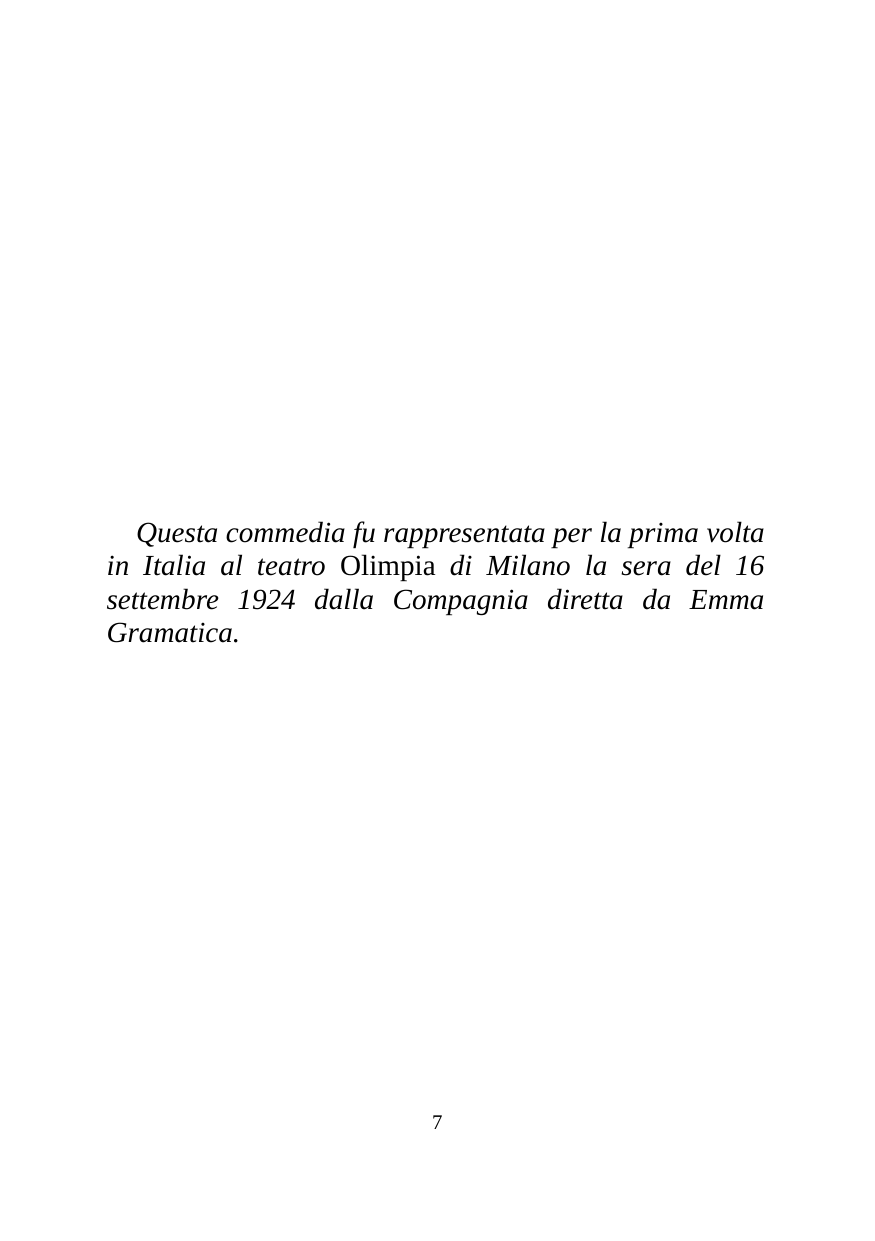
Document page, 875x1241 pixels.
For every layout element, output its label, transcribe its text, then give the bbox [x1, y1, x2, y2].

text Questa commedia fu rappresentata per la prima volta in Italia al teatro Olimpia di Milano la sera del 16 settembre 1924 dalla Compagnia diretta da Emma Gramatica. [106, 515, 768, 649]
